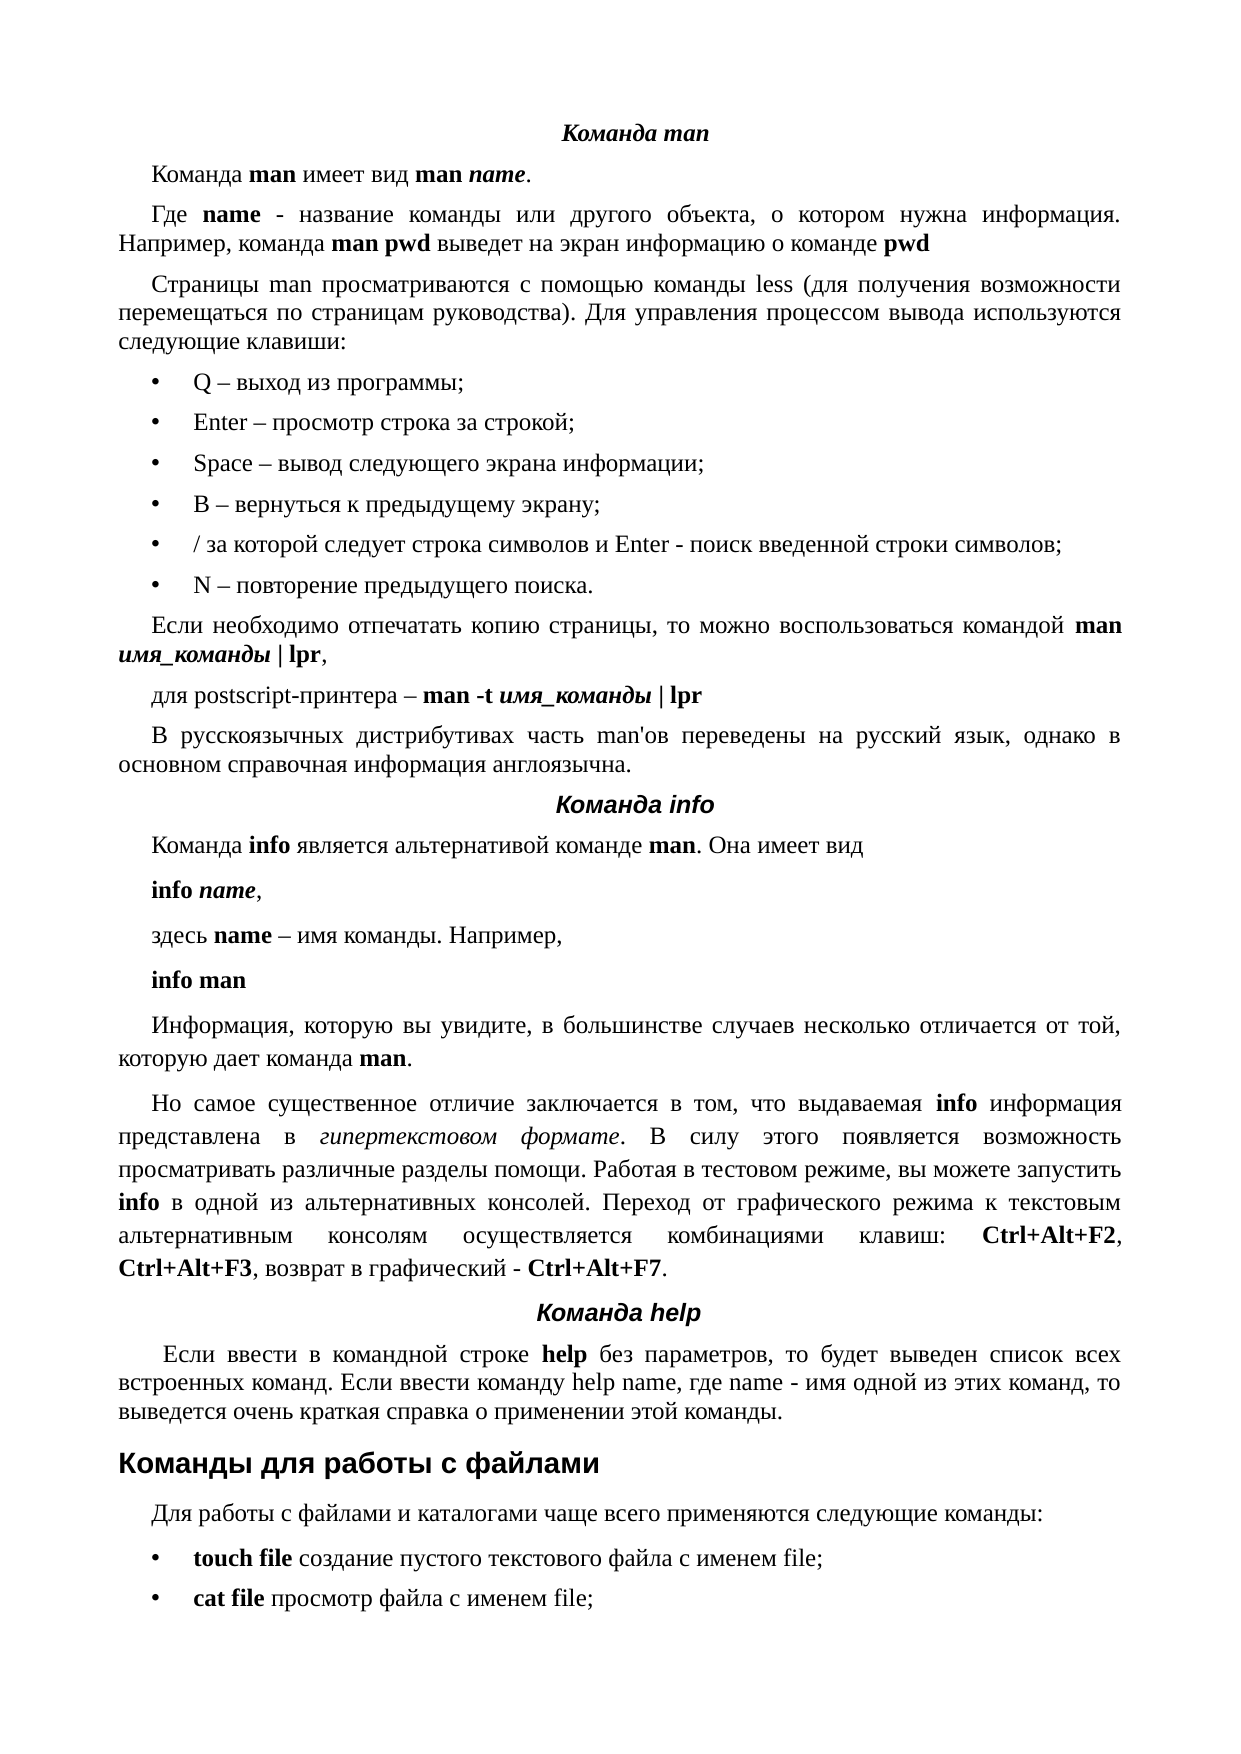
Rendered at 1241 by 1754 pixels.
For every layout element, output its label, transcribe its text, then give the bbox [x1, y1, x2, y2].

text для postscript-принтера – man -t имя_команды | lpr [118, 680, 1122, 709]
text Но самое существенное отличие заключается в том, что выдаваемая info информация представлена в гипертекстовом формате. В силу этого появляется возможность просматривать различные разделы помощи. Работая в тестовом режиме, вы можете запустить info в одной из альтернативных консолей. Переход от графического режима к текстовым альтернативным консолям осуществляется комбинациями клавиш: Ctrl+Alt+F2, Ctrl+Alt+F3, возврат в графический - Ctrl+Alt+F7. [118, 1088, 1122, 1282]
text info name, [118, 876, 1122, 904]
text Команда man имеет вид man name. [118, 159, 1122, 187]
list B – вернуться к предыдущему экрану; [118, 489, 1122, 517]
subtitle Команда help [118, 1298, 1122, 1327]
text В русскоязычных дистрибутивах часть man'ов переведены на русский язык, однако в основном справочная информация англоязычна. [118, 721, 1122, 778]
text Где name - название команды или другого объекта, о котором нужна информация. Например, команда man pwd выведет на экран информацию о команде pwd [118, 199, 1122, 257]
text Команда man [118, 118, 1122, 147]
text Если необходимо отпечатать копию страницы, то можно воспользоваться командой man имя_команды | lpr, [118, 611, 1122, 668]
subtitle Команды для работы с файлами [118, 1446, 1122, 1479]
text Информация, которую вы увидите, в большинстве случаев несколько отличается от той, которую дает команда man. [118, 1010, 1122, 1072]
list Q – выход из программы; [118, 367, 1122, 396]
list touch file создание пустого текстового файла с именем file; [118, 1543, 1122, 1571]
text Страницы man просматриваются с помощью команды less (для получения возможности перемещаться по страницам руководства). Для управления процессом вывода используются следующие клавиши: [118, 269, 1122, 355]
list N – повторение предыдущего поиска. [118, 570, 1122, 599]
list Enter – просмотр строка за строкой; [118, 407, 1122, 436]
list / за которой следует строка символов и Enter - поиск введенной строки символов; [118, 529, 1122, 558]
subtitle Команда info [118, 790, 1122, 819]
list Space – вывод следующего экрана информации; [118, 448, 1122, 477]
list cat file просмотр файла c именем file; [118, 1583, 1122, 1612]
text Команда info является альтернативой команде man. Она имеет вид [118, 831, 1122, 859]
text здесь name – имя команды. Например, [118, 920, 1122, 949]
text Для работы с файлами и каталогами чаще всего применяются следующие команды: [118, 1498, 1122, 1526]
text info man [118, 965, 1122, 994]
text Если ввести в командной строке help без параметров, то будет выведен список всех встроенных команд. Если ввести команду help name, где name - имя одной из этих команд, то выведется очень краткая справка о применении этой команды. [118, 1339, 1122, 1425]
